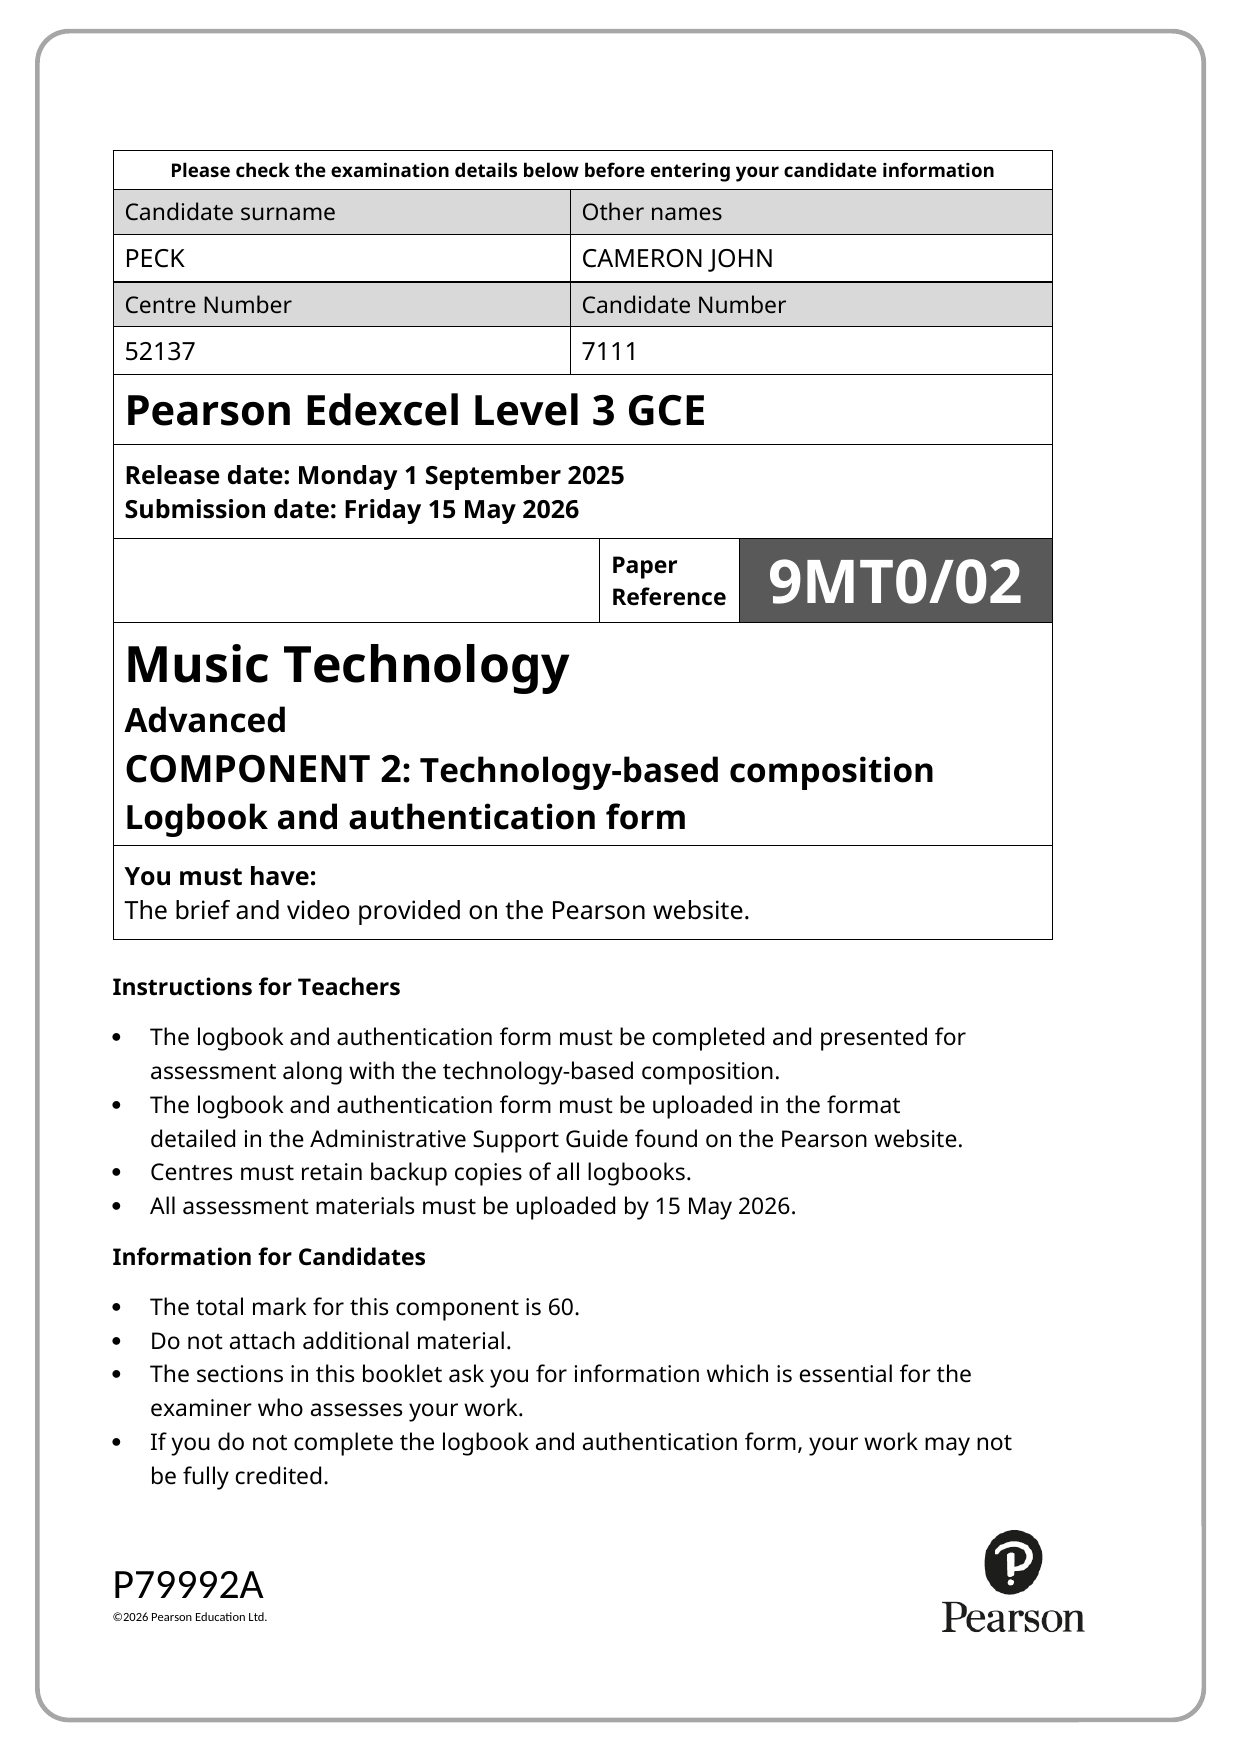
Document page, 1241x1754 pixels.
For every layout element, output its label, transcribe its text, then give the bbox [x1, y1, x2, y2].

table_cell 52137 [114, 327, 570, 374]
list If you do not complete the logbook and authentication form, your work may not be fully credited. [112, 1426, 1128, 1491]
table_cell Paper Reference [600, 539, 739, 622]
table_cell Music Technology Advanced COMPONENT 2: Technology-based composition Logbook and authentication form [114, 623, 1052, 845]
table_cell 7111 [571, 327, 1052, 374]
list All assessment materials must be uploaded by 15 May 2026. [112, 1190, 1128, 1221]
list The total mark for this component is 60. [112, 1291, 1128, 1322]
table_cell CAMERON JOHN [571, 235, 1052, 281]
list The logbook and authentication form must be uploaded in the format detailed in the Administrative Support Guide found on the Pearson website. [112, 1089, 1128, 1154]
list The sections in this booklet ask you for information which is essential for the examiner who assesses your work. [112, 1358, 1128, 1423]
table_cell 9MT0/02 [740, 539, 1052, 622]
table_header Please check the examination details below before entering your candidate information [114, 151, 1052, 189]
table_cell Pearson Edexcel Level 3 GCE [114, 375, 1052, 444]
table_cell Centre Number [114, 283, 570, 326]
picture [942, 1518, 1087, 1638]
list The logbook and authentication form must be completed and presented for assessment along with the technology-based composition. [112, 1021, 1128, 1086]
list Centres must retain backup copies of all logbooks. [112, 1156, 1128, 1188]
text Instructions for Teachers [112, 971, 1128, 1002]
text Information for Candidates [112, 1241, 1128, 1272]
table_cell Release date: Monday 1 September 2025 Submission date: Friday 15 May 2026 [114, 445, 1052, 538]
table_cell PECK [114, 235, 570, 281]
list Do not attach additional material. [112, 1325, 1128, 1356]
table_cell [114, 539, 599, 622]
table_cell Candidate Number [571, 283, 1052, 326]
table_cell Other names [571, 190, 1052, 234]
table_cell Candidate surname [114, 190, 570, 234]
table_cell You must have: The brief and video provided on the Pearson website. [114, 846, 1052, 939]
